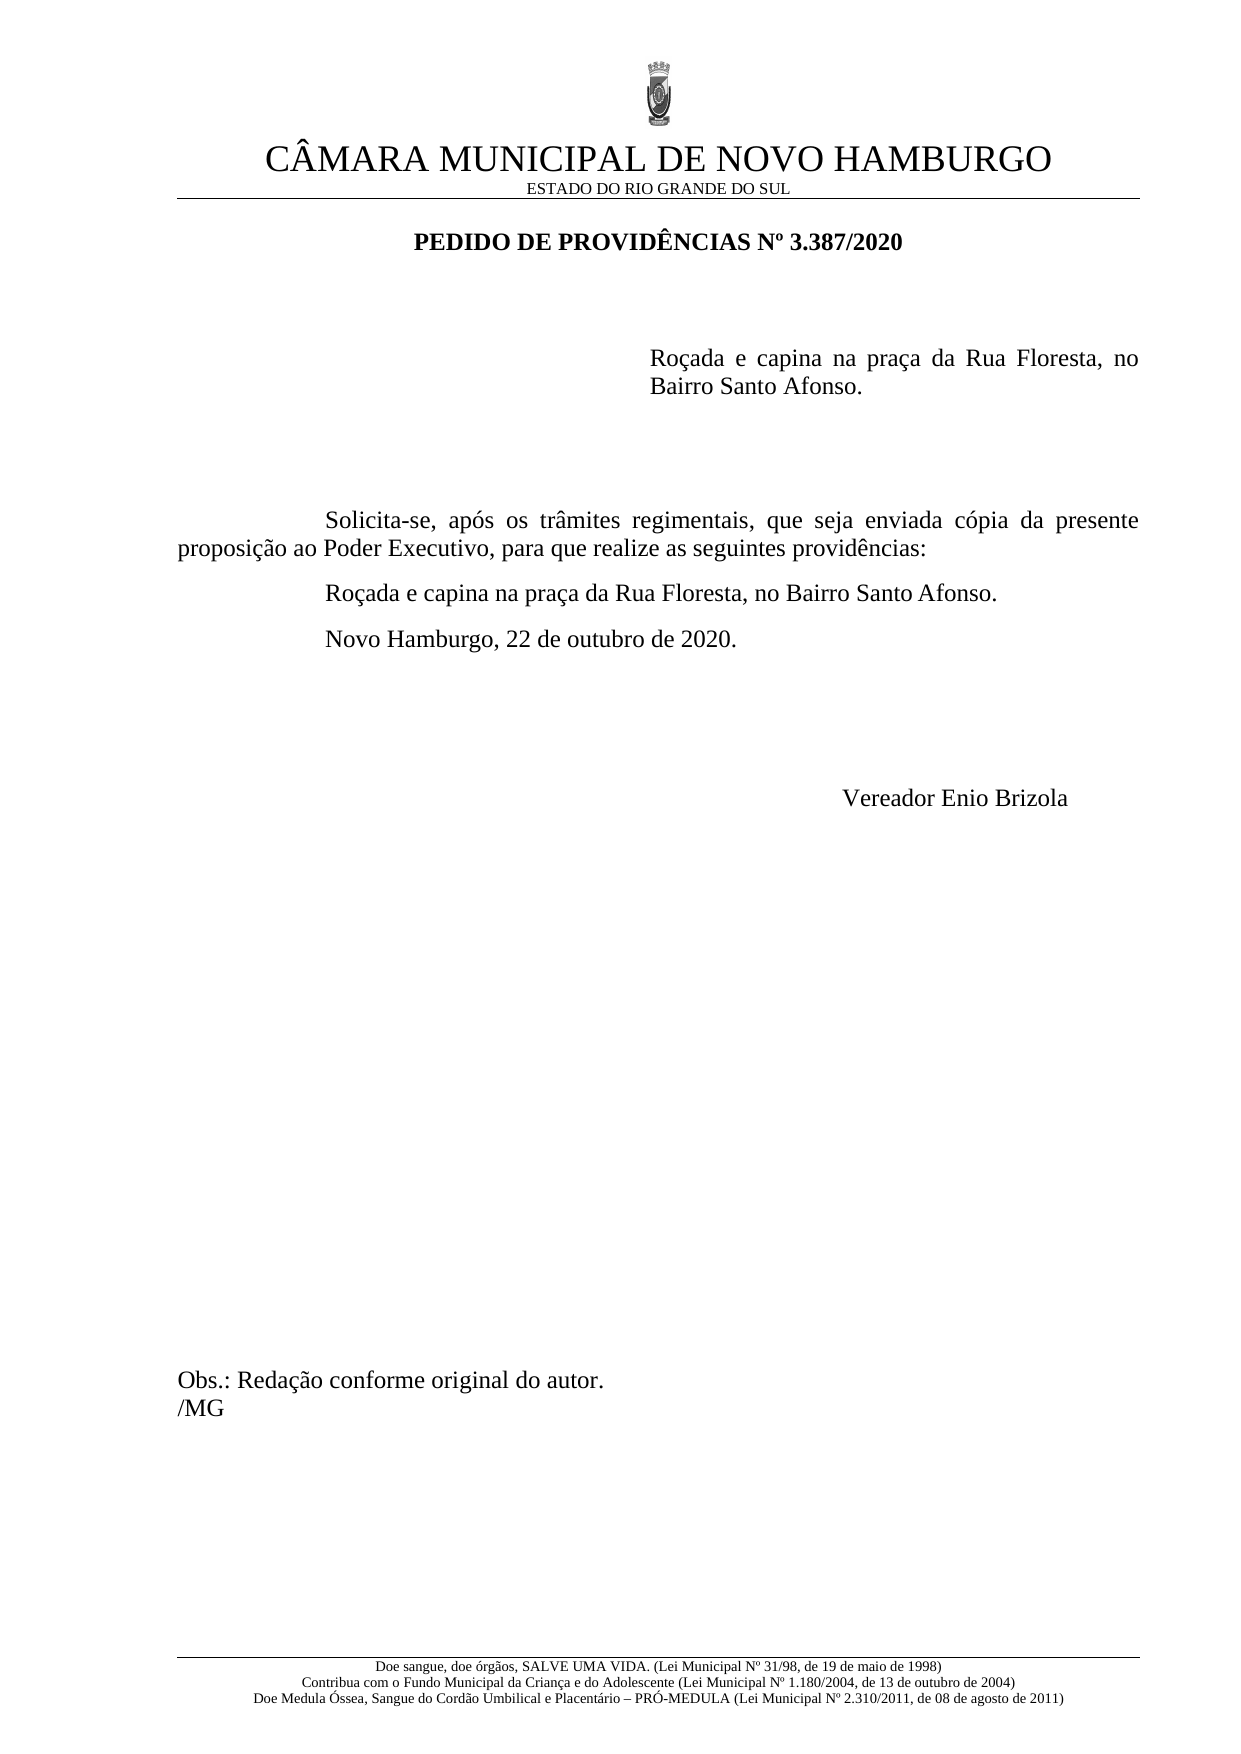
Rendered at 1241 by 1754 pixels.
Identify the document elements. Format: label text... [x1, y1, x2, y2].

text Vereador Enio Brizola [177, 784, 1140, 812]
text Roçada e capina na praça da Rua Floresta, no Bairro Santo Afonso. [177, 579, 1140, 607]
text PEDIDO DE PROVIDÊNCIAS Nº 3.387/2020 [177, 228, 1140, 256]
text Novo Hamburgo, 22 de outubro de 2020. [177, 625, 1140, 652]
text Roçada e capina na praça da Rua Floresta, no Bairro Santo Afonso. [649, 344, 1140, 400]
text Obs.: Redação conforme original do autor. [177, 1366, 1140, 1394]
text /MG [177, 1394, 1140, 1422]
text Solicita-se, após os trâmites regimentais, que seja enviada cópia da presente proposição ao Poder Executivo, para que realize as seguintes providências: [177, 506, 1140, 562]
